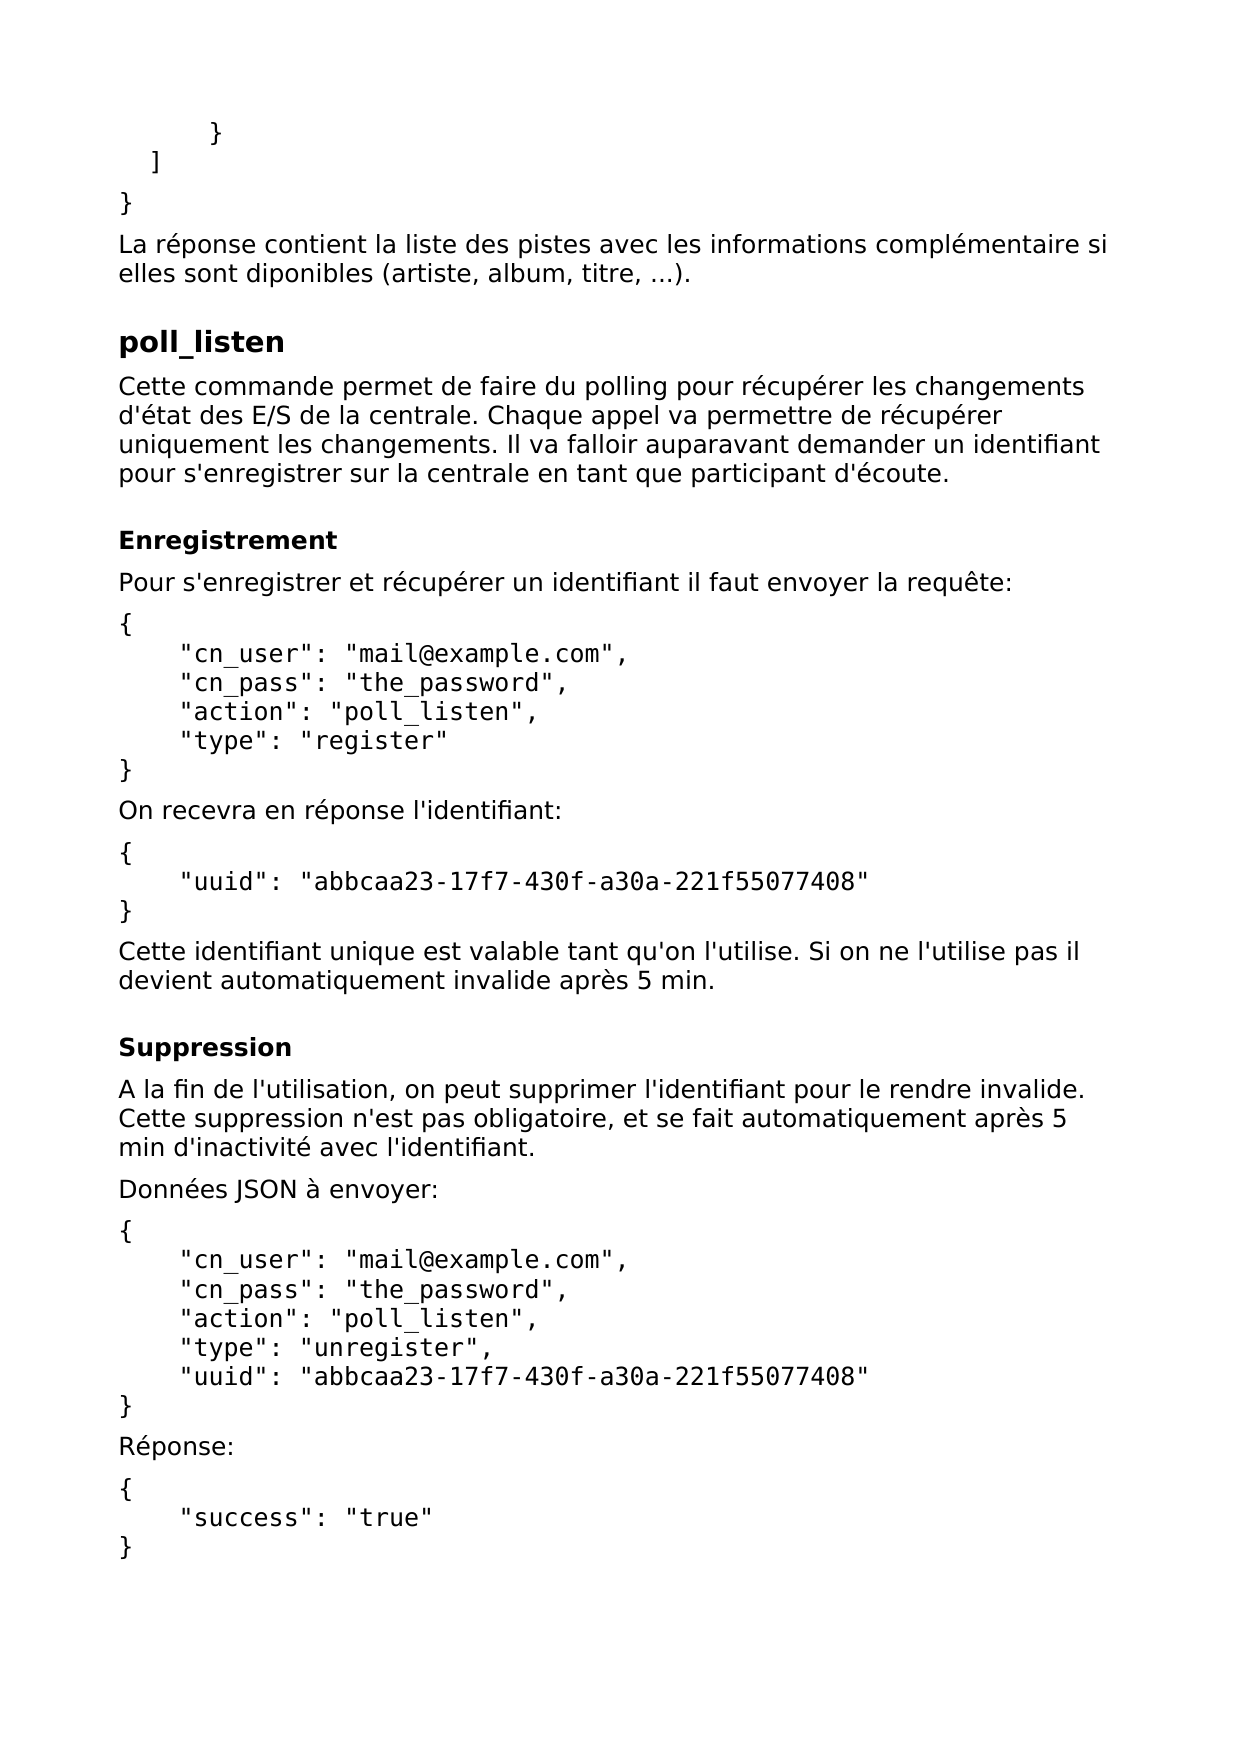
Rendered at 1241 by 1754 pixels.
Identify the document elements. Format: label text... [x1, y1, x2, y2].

text Pour s'enregistrer et récupérer un identifiant il faut envoyer la requête: [118, 568, 1122, 597]
text La réponse contient la liste des pistes avec les informations complémentaire si elles sont diponibles (artiste, album, titre, ...). [118, 230, 1122, 288]
text A la fin de l'utilisation, on peut supprimer l'identifiant pour le rendre invalide. Cette suppression n'est pas obligatoire, et se fait automatiquement après 5 min d'inactivité avec l'identifiant. [118, 1075, 1122, 1162]
text { "uuid": "abbcaa23-17f7-430f-a30a-221f55077408" } [118, 838, 1122, 926]
text Réponse: [118, 1432, 1122, 1462]
text { "cn_user": "mail@example.com", "cn_pass": "the_password", "action": "poll_listen", "type": "register" } [118, 610, 1122, 785]
subtitle Enregistrement [118, 526, 1122, 556]
subtitle poll_listen [118, 326, 1122, 360]
text Cette identifiant unique est valable tant qu'on l'utilise. Si on ne l'utilise pas il devient automatiquement invalide après 5 min. [118, 937, 1122, 996]
text } [118, 188, 1122, 217]
text { "cn_user": "mail@example.com", "cn_pass": "the_password", "action": "poll_listen", "type": "unregister", "uuid": "abbcaa23-17f7-430f-a30a-221f55077408" } [118, 1217, 1122, 1421]
text } ] [118, 118, 1122, 176]
text Cette commande permet de faire du polling pour récupérer les changements d'état des E/S de la centrale. Chaque appel va permettre de récupérer uniquement les changements. Il va falloir auparavant demander un identifiant pour s'enregistrer sur la centrale en tant que participant d'écoute. [118, 372, 1122, 489]
text Données JSON à envoyer: [118, 1175, 1122, 1204]
text On recevra en réponse l'identifiant: [118, 796, 1122, 826]
subtitle Suppression [118, 1033, 1122, 1062]
text { "success": "true" } [118, 1474, 1122, 1562]
